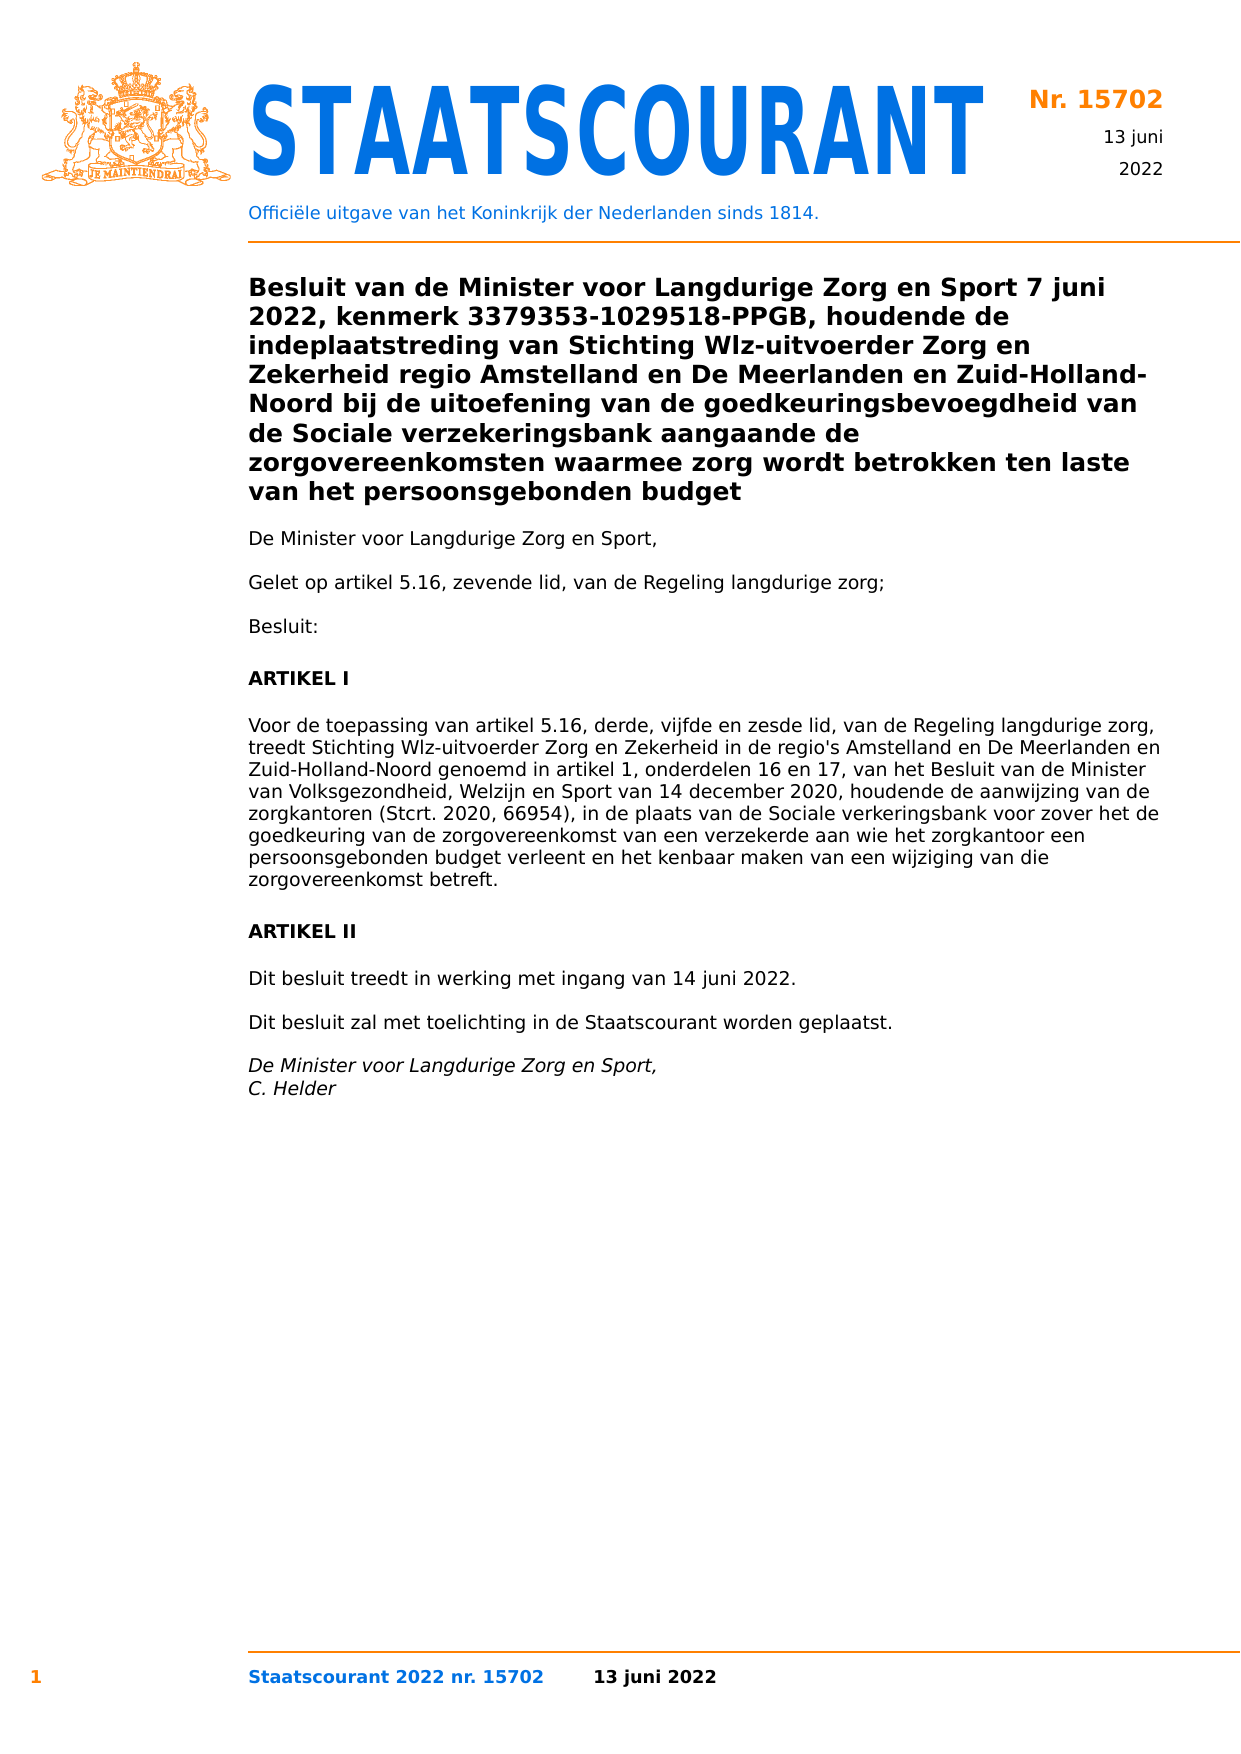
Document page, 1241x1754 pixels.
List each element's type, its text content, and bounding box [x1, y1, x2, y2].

subtitle ARTIKEL I [248, 668, 1163, 690]
table_header STAATSCOURANT [248, 62, 998, 203]
table_cell 13 juni [998, 121, 1240, 153]
table_cell 2022 [998, 153, 1240, 203]
text Besluit: [248, 616, 1163, 638]
picture [41, 62, 231, 186]
table_header [25, 62, 248, 241]
text Voor de toepassing van artikel 5.16, derde, vijfde en zesde lid, van de Regeling langdurige zorg, treedt Stichting Wlz-uitvoerder Zorg en Zekerheid in de regio's Amstelland en De Meerlanden en Zuid-Holland-Noord genoemd in artikel 1, onderdelen 16 en 17, van het Besluit van de Minister van Volksgezondheid, Welzijn en Sport van 14 december 2020, houdende de aanwijzing van de zorgkantoren (Stcrt. 2020, 66954), in de plaats van de Sociale verkeringsbank voor zover het de goedkeuring van de zorgovereenkomst van een verzekerde aan wie het zorgkantoor een persoonsgebonden budget verleent en het kenbaar maken van een wijziging van die zorgovereenkomst betreft. [248, 715, 1163, 891]
table_cell Officiële uitgave van het Koninkrijk der Nederlanden sinds 1814. [248, 203, 1240, 241]
text Dit besluit treedt in werking met ingang van 14 juni 2022. [248, 968, 1163, 990]
text De Minister voor Langdurige Zorg en Sport, C. Helder [248, 1055, 1163, 1099]
text De Minister voor Langdurige Zorg en Sport, [248, 528, 1163, 550]
text Dit besluit zal met toelichting in de Staatscourant worden geplaatst. [248, 1012, 1163, 1033]
table_header Nr. 15702 [998, 62, 1240, 121]
text Gelet op artikel 5.16, zevende lid, van de Regeling langdurige zorg; [248, 572, 1163, 594]
subtitle Besluit van de Minister voor Langdurige Zorg en Sport 7 juni 2022, kenmerk 3379353-1029518-PPGB, houdende de indeplaatstreding van Stichting Wlz-uitvoerder Zorg en Zekerheid regio Amstelland en De Meerlanden en Zuid-Holland-Noord bij de uitoefening van de goedkeuringsbevoegdheid van de Sociale verzekeringsbank aangaande de zorgovereenkomsten waarmee zorg wordt betrokken ten laste van het persoonsgebonden budget [248, 273, 1163, 506]
subtitle ARTIKEL II [248, 921, 1163, 943]
